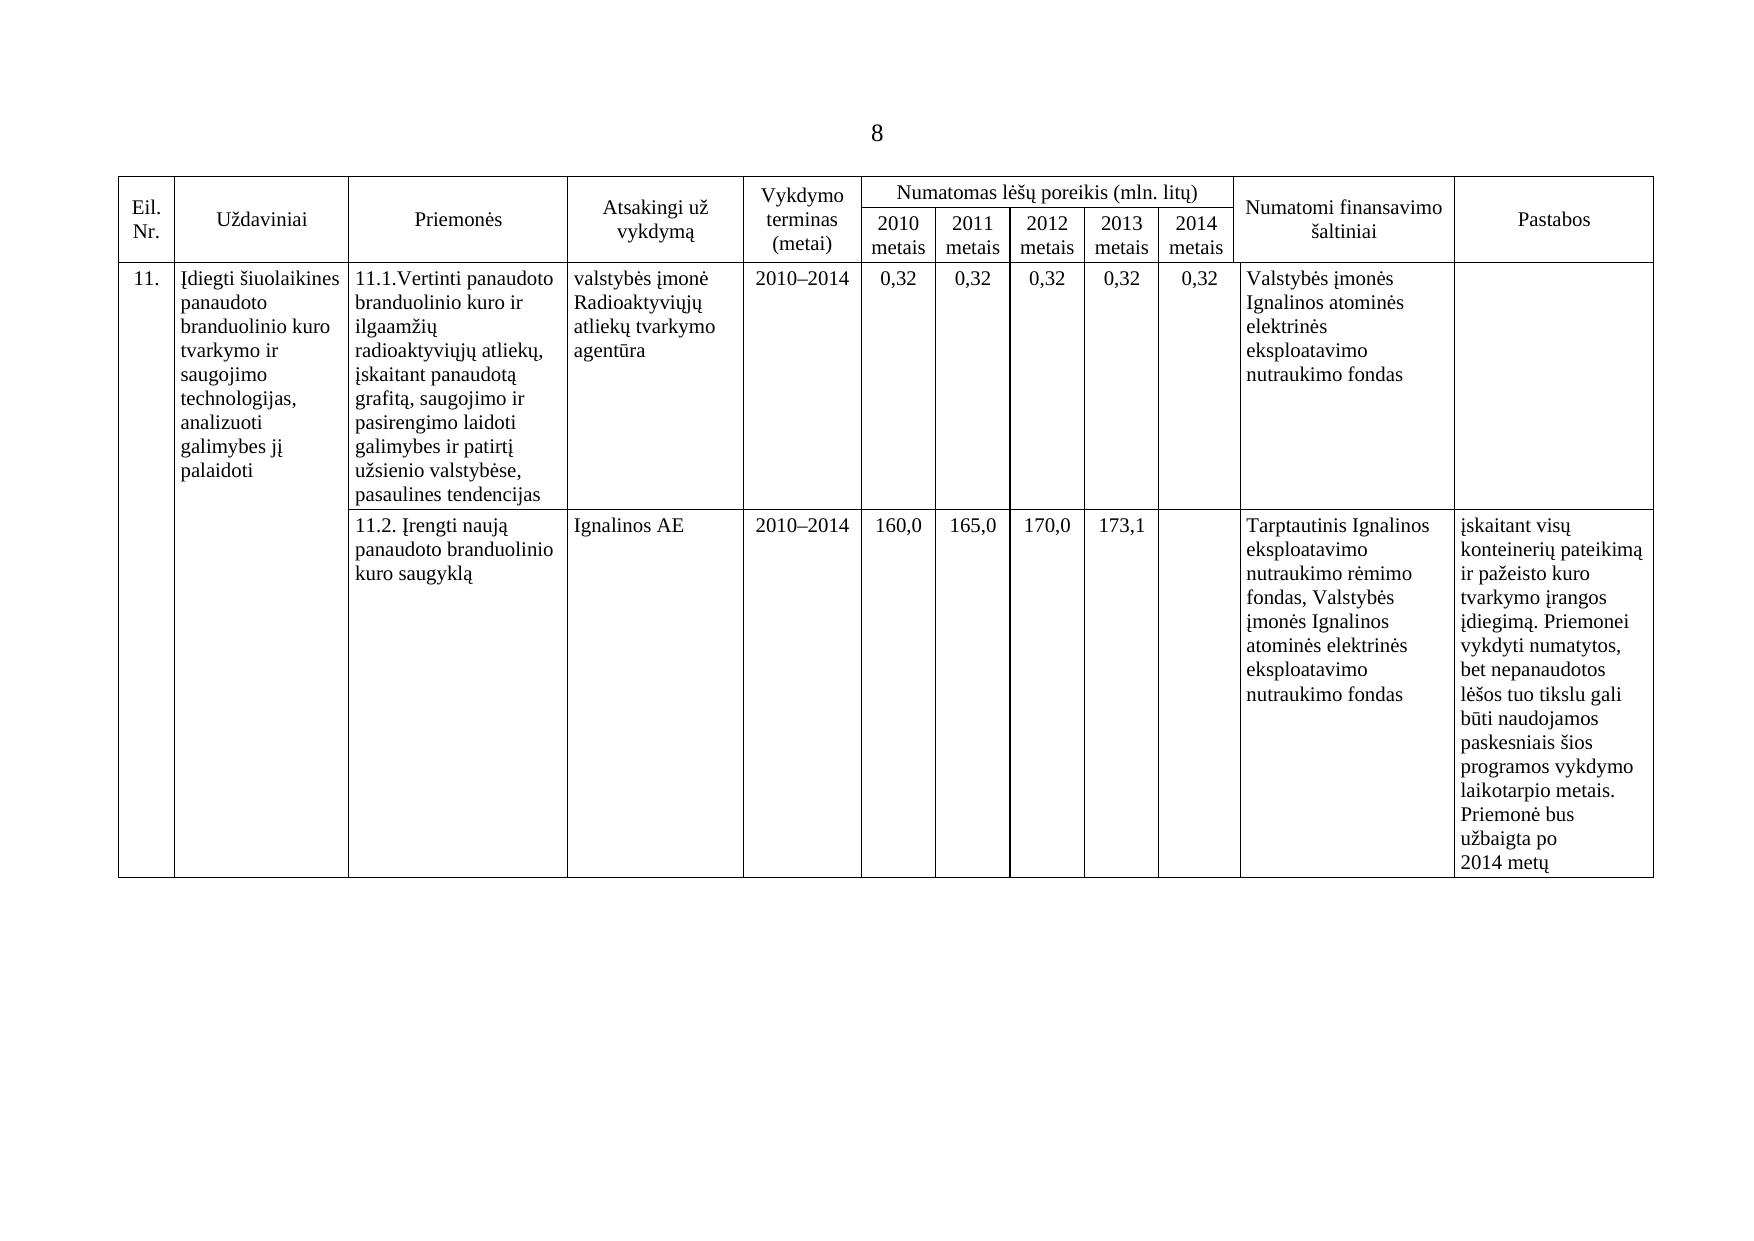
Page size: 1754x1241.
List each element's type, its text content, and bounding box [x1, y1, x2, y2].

table_cell 2010 metais [862, 208, 935, 262]
table_cell 2013 metais [1085, 208, 1158, 262]
table_cell 0,32 [1159, 263, 1240, 509]
table_cell valstybės įmonė Radioaktyviųjų atliekų tvarkymo agentūra [568, 263, 743, 509]
table_header Uždaviniai [175, 177, 348, 262]
table_cell 2010–2014 [744, 263, 861, 509]
table_cell Įdiegti šiuolaikines panaudoto branduolinio kuro tvarkymo ir saugojimo technologijas, analizuoti galimybes jį palaidoti [175, 263, 348, 877]
table_cell 160,0 [862, 510, 935, 877]
table_header Atsakingi už vykdymą [568, 177, 743, 262]
table_cell 0,32 [862, 263, 935, 509]
table_header Numatomi finansavimo šaltiniai [1234, 177, 1454, 262]
table_header Vykdymo terminas (metai) [744, 177, 861, 262]
table_cell įskaitant visų konteinerių pateikimą ir pažeisto kuro tvarkymo įrangos įdiegimą. Priemonei vykdyti numatytos, bet nepanaudotos lėšos tuo tikslu gali būti naudojamos paskesniais šios programos vykdymo laikotarpio metais. Priemonė bus užbaigta po 2014 metų [1455, 510, 1653, 877]
table_header Eil. Nr. [119, 177, 174, 262]
table_cell 2012 metais [1011, 208, 1084, 262]
table_cell 11.1.Vertinti panaudoto branduolinio kuro ir ilgaamžių radioaktyviųjų atliekų, įskaitant panaudotą grafitą, saugojimo ir pasirengimo laidoti galimybes ir patirtį užsienio valstybėse, pasaulines tendencijas [349, 263, 567, 509]
table_cell 165,0 [936, 510, 1009, 877]
table_cell Ignalinos AE [568, 510, 743, 877]
table_header Numatomas lėšų poreikis (mln. litų) [862, 177, 1233, 207]
table_cell 0,32 [936, 263, 1009, 509]
table_cell 173,1 [1085, 510, 1158, 877]
table_cell 2010–2014 [744, 510, 861, 877]
table_cell Valstybės įmonės Ignalinos atominės elektrinės eksploatavimo nutraukimo fondas [1241, 263, 1454, 509]
table_cell [1455, 263, 1653, 509]
table_cell 0,32 [1011, 263, 1084, 509]
table_cell 11.2. Įrengti naują panaudoto branduolinio kuro saugyklą [349, 510, 567, 877]
table_header Pastabos [1455, 177, 1653, 262]
table_cell 170,0 [1011, 510, 1084, 877]
table_cell [1159, 510, 1240, 877]
table_cell 0,32 [1085, 263, 1158, 509]
table_cell 2011 metais [936, 208, 1009, 262]
table_cell 11. [119, 263, 174, 877]
table_header Priemonės [349, 177, 567, 262]
table_cell 2014 metais [1159, 208, 1233, 262]
table_cell Tarptautinis Ignalinos eksploatavimo nutraukimo rėmimo fondas, Valstybės įmonės Ignalinos atominės elektrinės eksploatavimo nutraukimo fondas [1241, 510, 1454, 877]
